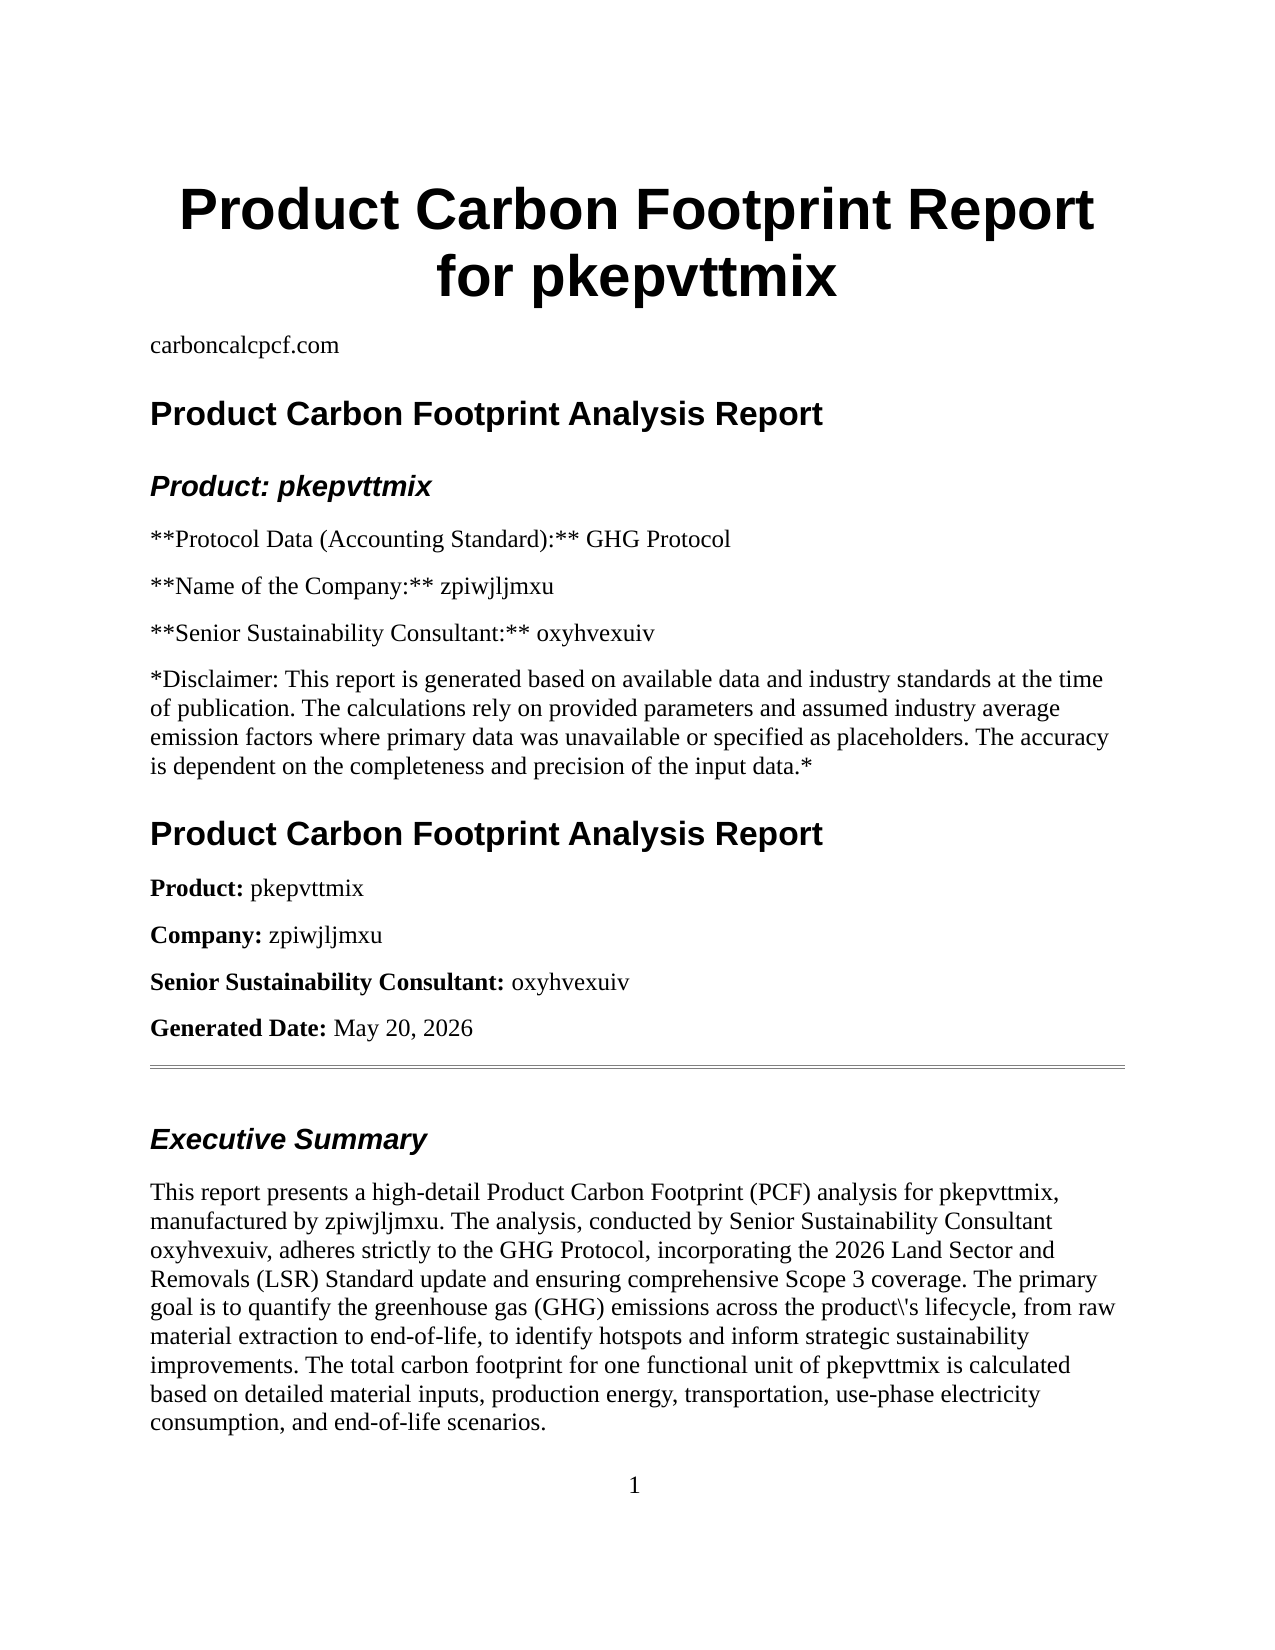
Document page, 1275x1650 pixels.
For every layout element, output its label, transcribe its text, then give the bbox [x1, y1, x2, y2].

text *Disclaimer: This report is generated based on available data and industry standards at the time of publication. The calculations rely on provided parameters and assumed industry average emission factors where primary data was unavailable or specified as placeholders. The accuracy is dependent on the completeness and precision of the input data.* [150, 664, 1125, 779]
title Product Carbon Footprint Report for pkepvttmix [150, 175, 1125, 309]
text **Name of the Company:** zpiwjljmxu [150, 571, 1125, 600]
text Company: zpiwjljmxu [150, 920, 1125, 949]
subtitle Product Carbon Footprint Analysis Report [150, 393, 1125, 432]
text This report presents a high-detail Product Carbon Footprint (PCF) analysis for pkepvttmix, manufactured by zpiwjljmxu. The analysis, conducted by Senior Sustainability Consultant oxyhvexuiv, adheres strictly to the GHG Protocol, incorporating the 2026 Land Sector and Removals (LSR) Standard update and ensuring comprehensive Scope 3 coverage. The primary goal is to quantify the greenhouse gas (GHG) emissions across the product\'s lifecycle, from raw material extraction to end-of-life, to identify hotspots and inform strategic sustainability improvements. The total carbon footprint for one functional unit of pkepvttmix is calculated based on detailed material inputs, production energy, transportation, use-phase electricity consumption, and end-of-life scenarios. [150, 1177, 1125, 1436]
text **Protocol Data (Accounting Standard):** GHG Protocol [150, 524, 1125, 553]
text Senior Sustainability Consultant: oxyhvexuiv [150, 967, 1125, 996]
subtitle Product: pkepvttmix [150, 469, 1125, 503]
text Generated Date: May 20, 2026 [150, 1013, 1125, 1042]
text Product: pkepvttmix [150, 873, 1125, 902]
text **Senior Sustainability Consultant:** oxyhvexuiv [150, 618, 1125, 647]
subtitle Product Carbon Footprint Analysis Report [150, 813, 1125, 852]
text carboncalcpcf.com [150, 331, 1125, 359]
subtitle Executive Summary [150, 1122, 1125, 1156]
